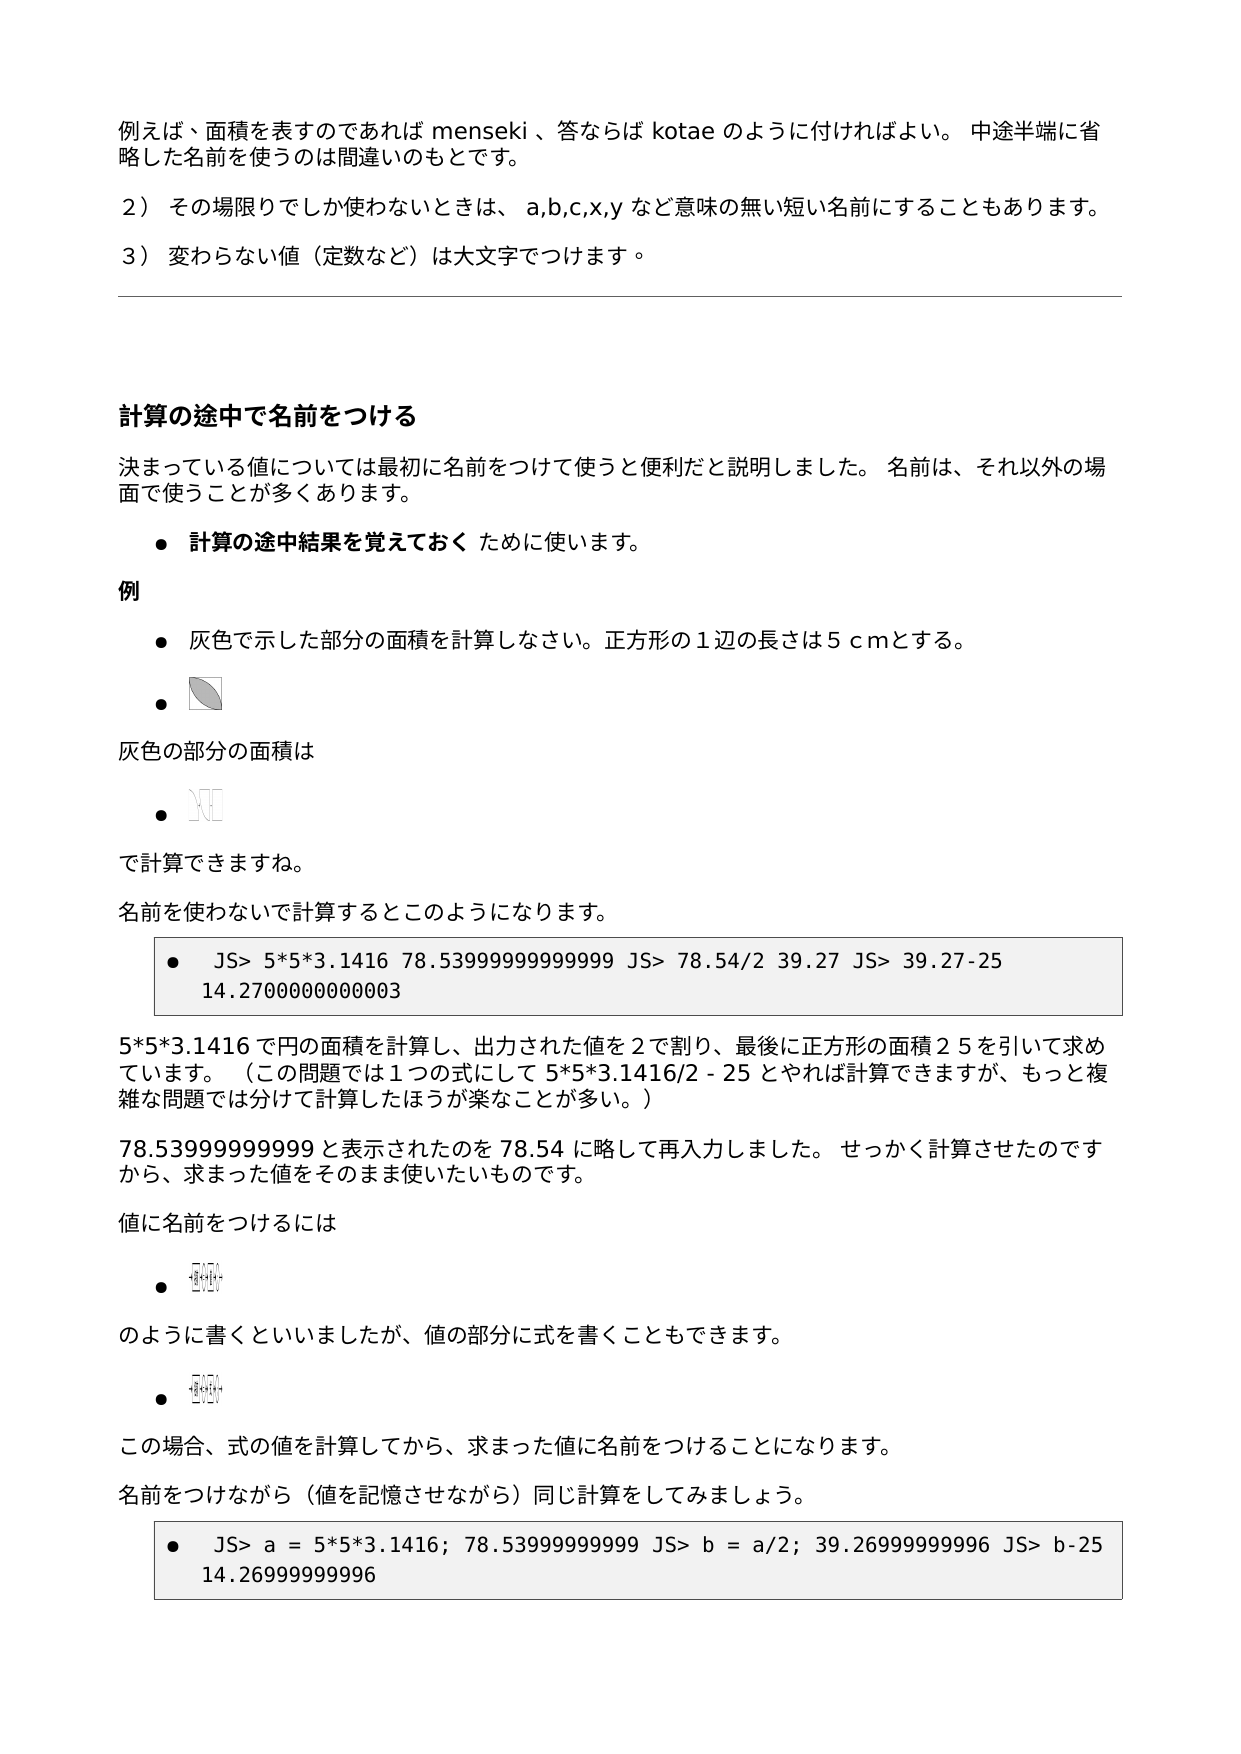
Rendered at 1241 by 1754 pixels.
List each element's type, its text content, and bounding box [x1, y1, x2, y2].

list 計算の途中結果を覚えておく ために使います。 [153, 530, 1122, 555]
text で計算できますね。 [118, 851, 1122, 876]
text 例 [118, 579, 1122, 604]
list JS> 5*5*3.1416 78.53999999999999 JS> 78.54/2 39.27 JS> 39.27-25 14.2700000000003 [155, 938, 1122, 1015]
text のように書くといいましたが、値の部分に式を書くこともできます。 [118, 1323, 1122, 1348]
picture [188, 1260, 223, 1294]
text 灰色の部分の面積は [118, 739, 1122, 765]
text 例えば、面積を表すのであれば menseki 、答ならば kotae のように付ければよい。 中途半端に省略した名前を使うのは間違いのもとです。 [118, 118, 1122, 170]
list 灰色で示した部分の面積を計算しなさい。正方形の１辺の長さは５ｃｍとする。 [153, 628, 1122, 653]
text 決まっている値については最初に名前をつけて使うと便利だと説明しました。 名前は、それ以外の場面で使うことが多くあります。 [118, 455, 1122, 506]
text 値に名前をつけるには [118, 1211, 1122, 1237]
text ３） 変わらない値（定数など）は大文字でつけます。 [118, 244, 1122, 269]
picture [188, 1372, 223, 1406]
text 5*5*3.1416で円の面積を計算し、出力された値を２で割り、最後に正方形の面積２５を引いて求めています。 （この問題では１つの式にして 5*5*3.1416/2 - 25 とやれば計算できますが、もっと複雑な問題では分けて計算したほうが楽なことが多い。） [118, 1033, 1122, 1112]
text 名前を使わないで計算するとこのようになります。 [118, 900, 1122, 925]
text この場合、式の値を計算してから、求まった値に名前をつけることになります。 [118, 1434, 1122, 1460]
text 78.53999999999と表示されたのを78.54 に略して再入力しました。 せっかく計算させたのですから、求まった値をそのまま使いたいものです。 [118, 1136, 1122, 1188]
picture [188, 788, 223, 822]
text 名前をつけながら（値を記憶させながら）同じ計算をしてみましょう。 [118, 1483, 1122, 1509]
text ２） その場限りでしか使わないときは、 a,b,c,x,y など意味の無い短い名前にすることもあります。 [118, 194, 1122, 221]
subtitle 計算の途中で名前をつける [118, 402, 1122, 431]
picture [188, 677, 223, 711]
list JS> a = 5*5*3.1416; 78.53999999999 JS> b = a/2; 39.26999999996 JS> b-25 14.26999999996 [155, 1522, 1122, 1599]
